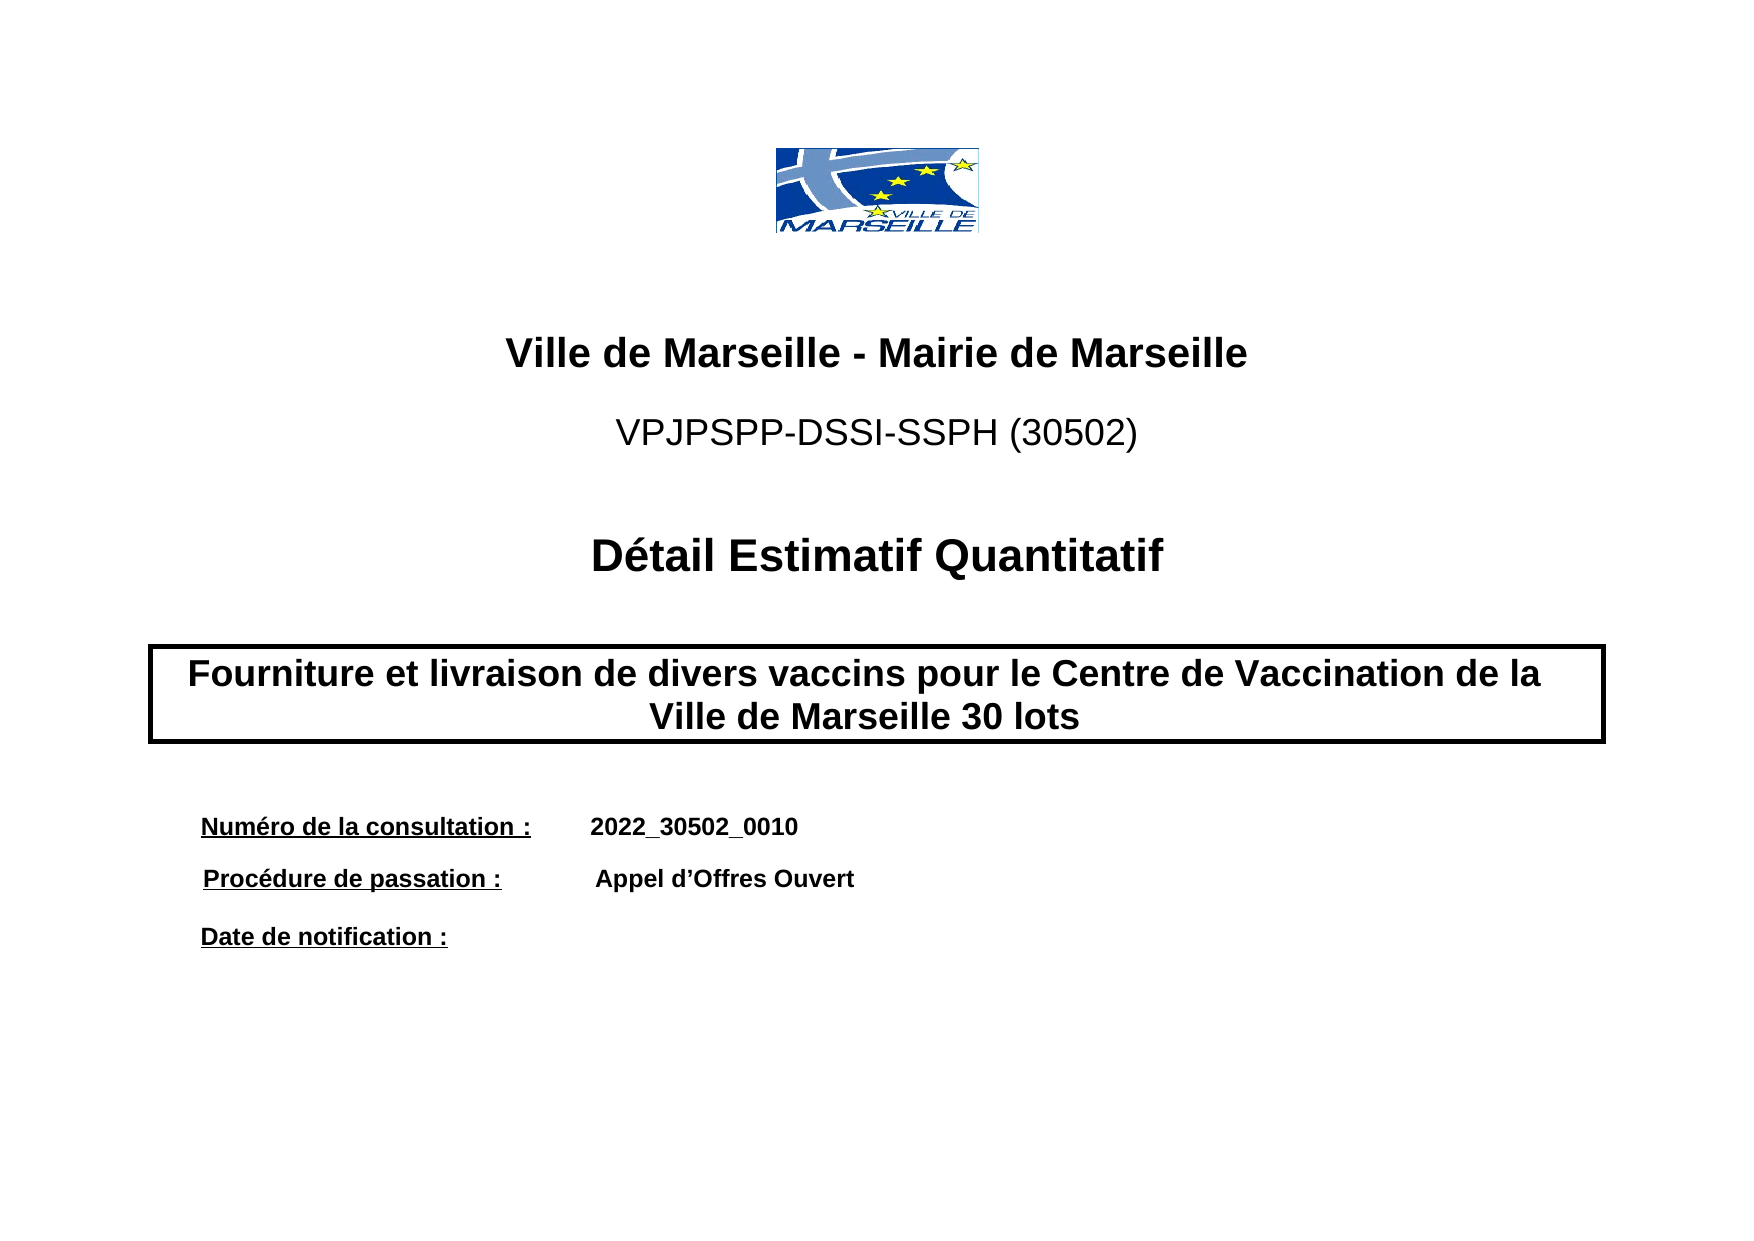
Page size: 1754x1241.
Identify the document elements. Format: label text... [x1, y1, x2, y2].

text Numéro de la consultation : 2022_30502_0010 [201, 812, 1606, 840]
text Détail Estimatif Quantitatif [148, 529, 1606, 581]
text Procédure de passation : Appel d’Offres Ouvert [203, 864, 1606, 893]
text VPJPSPP-DSSI-SSPH (30502) [148, 410, 1606, 453]
text Date de notification : [200, 922, 1606, 951]
text Ville de Marseille - Mairie de Marseille [148, 328, 1606, 376]
text Fourniture et livraison de divers vaccins pour le Centre de Vaccination de la Ville de Marseille 30 lots [153, 649, 1601, 739]
